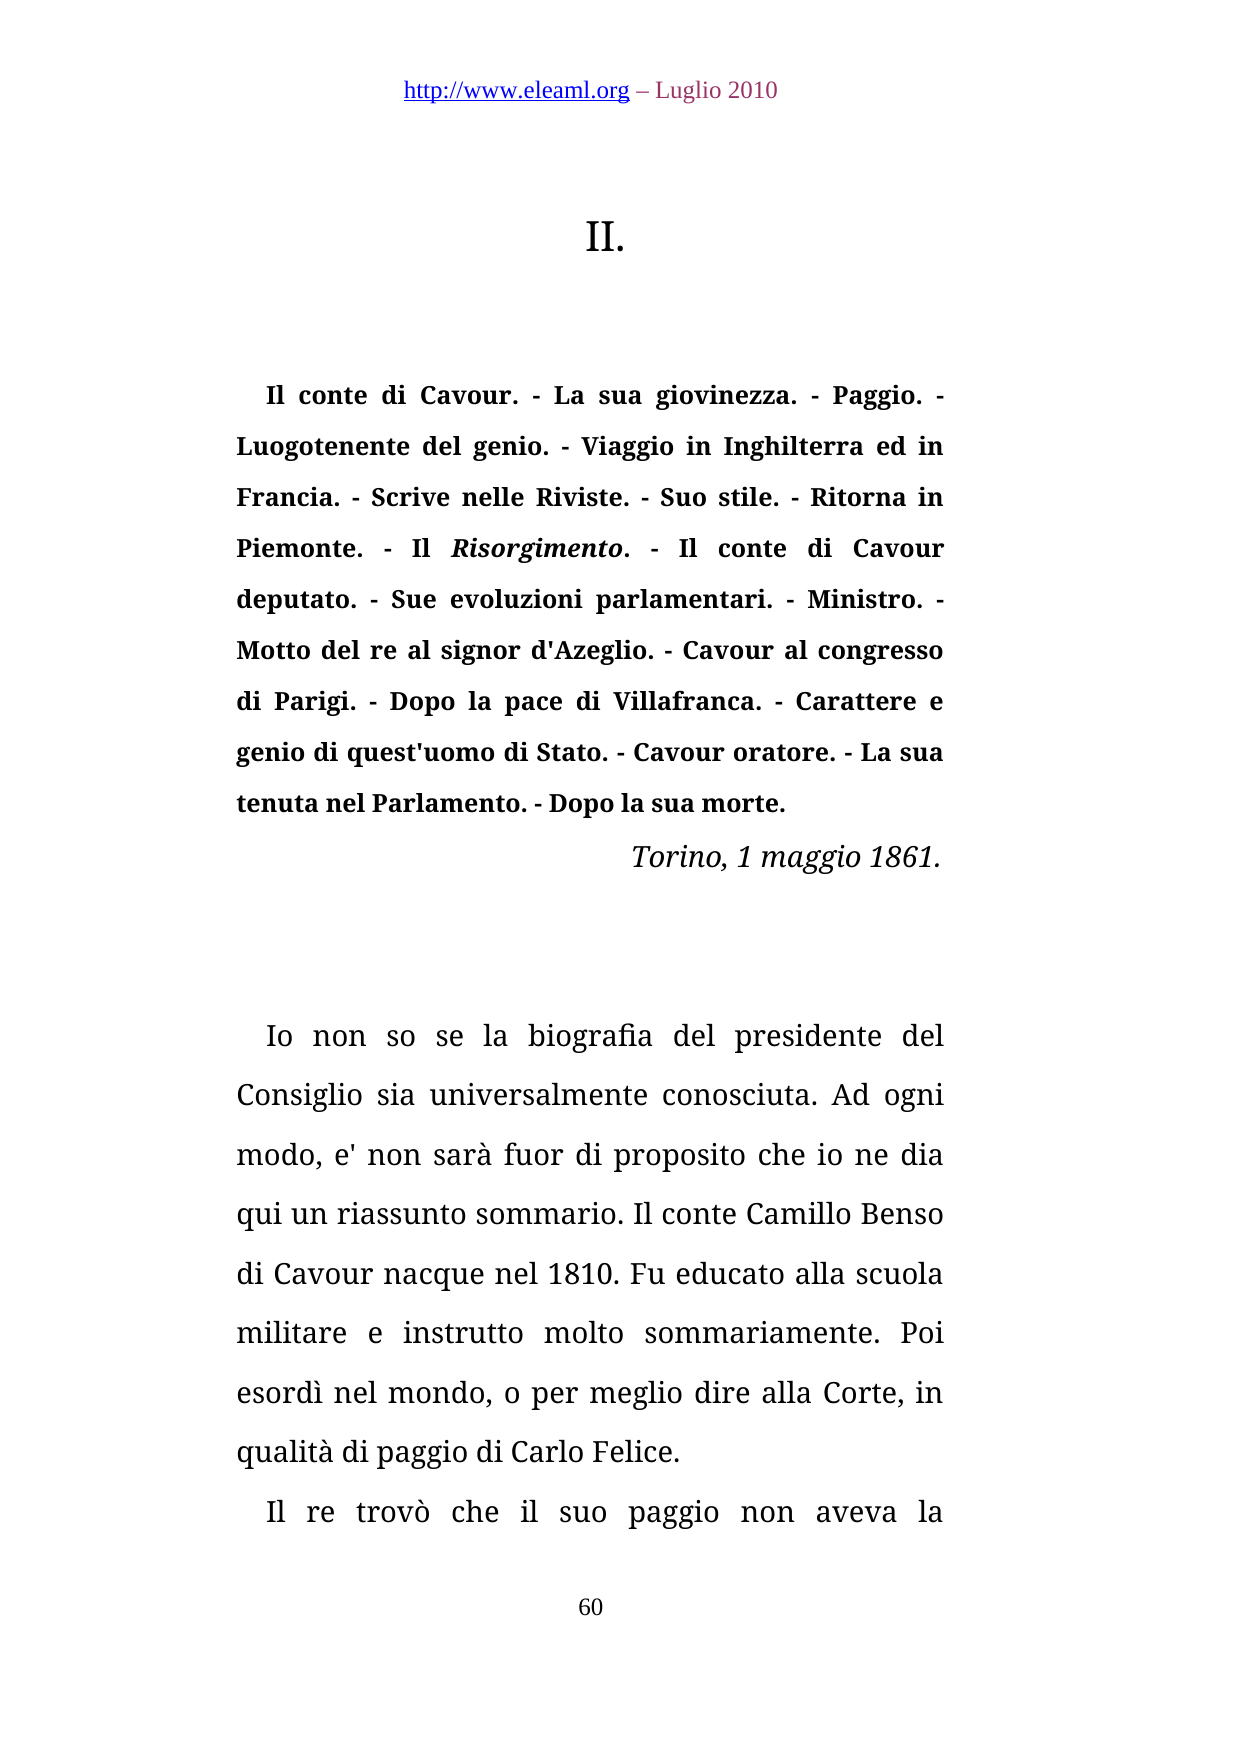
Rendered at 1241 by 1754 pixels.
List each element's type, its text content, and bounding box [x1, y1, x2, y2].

text II. [236, 207, 945, 264]
text Torino, 1 maggio 1861. [236, 837, 945, 876]
text Io non so se la biografia del presidente del Consiglio sia universalmente conosciuta. Ad ogni modo, e' non sarà fuor di proposito che io ne dia qui un riassunto sommario. Il conte Camillo Benso di Cavour nacque nel 1810. Fu educato alla scuola militare e instrutto molto sommariamente. Poi esordì nel mondo, o per meglio dire alla Corte, in qualità di paggio di Carlo Felice. [236, 1015, 945, 1471]
text Il re trovò che il suo paggio non aveva la [236, 1491, 945, 1531]
subtitle Il conte di Cavour. - La sua giovinezza. - Paggio. - Luogotenente del genio. - Viaggio in Inghilterra ed in Francia. - Scrive nelle Riviste. - Suo stile. - Ritorna in Piemonte. - Il Risorgimento. - Il conte di Cavour deputato. - Sue evoluzioni parlamentari. - Ministro. - Motto del re al signor d'Azeglio. - Cavour al congresso di Parigi. - Dopo la pace di Villafranca. - Carattere e genio di quest'uomo di Stato. - Cavour oratore. - La sua tenuta nel Parlamento. - Dopo la sua morte. [236, 377, 945, 820]
